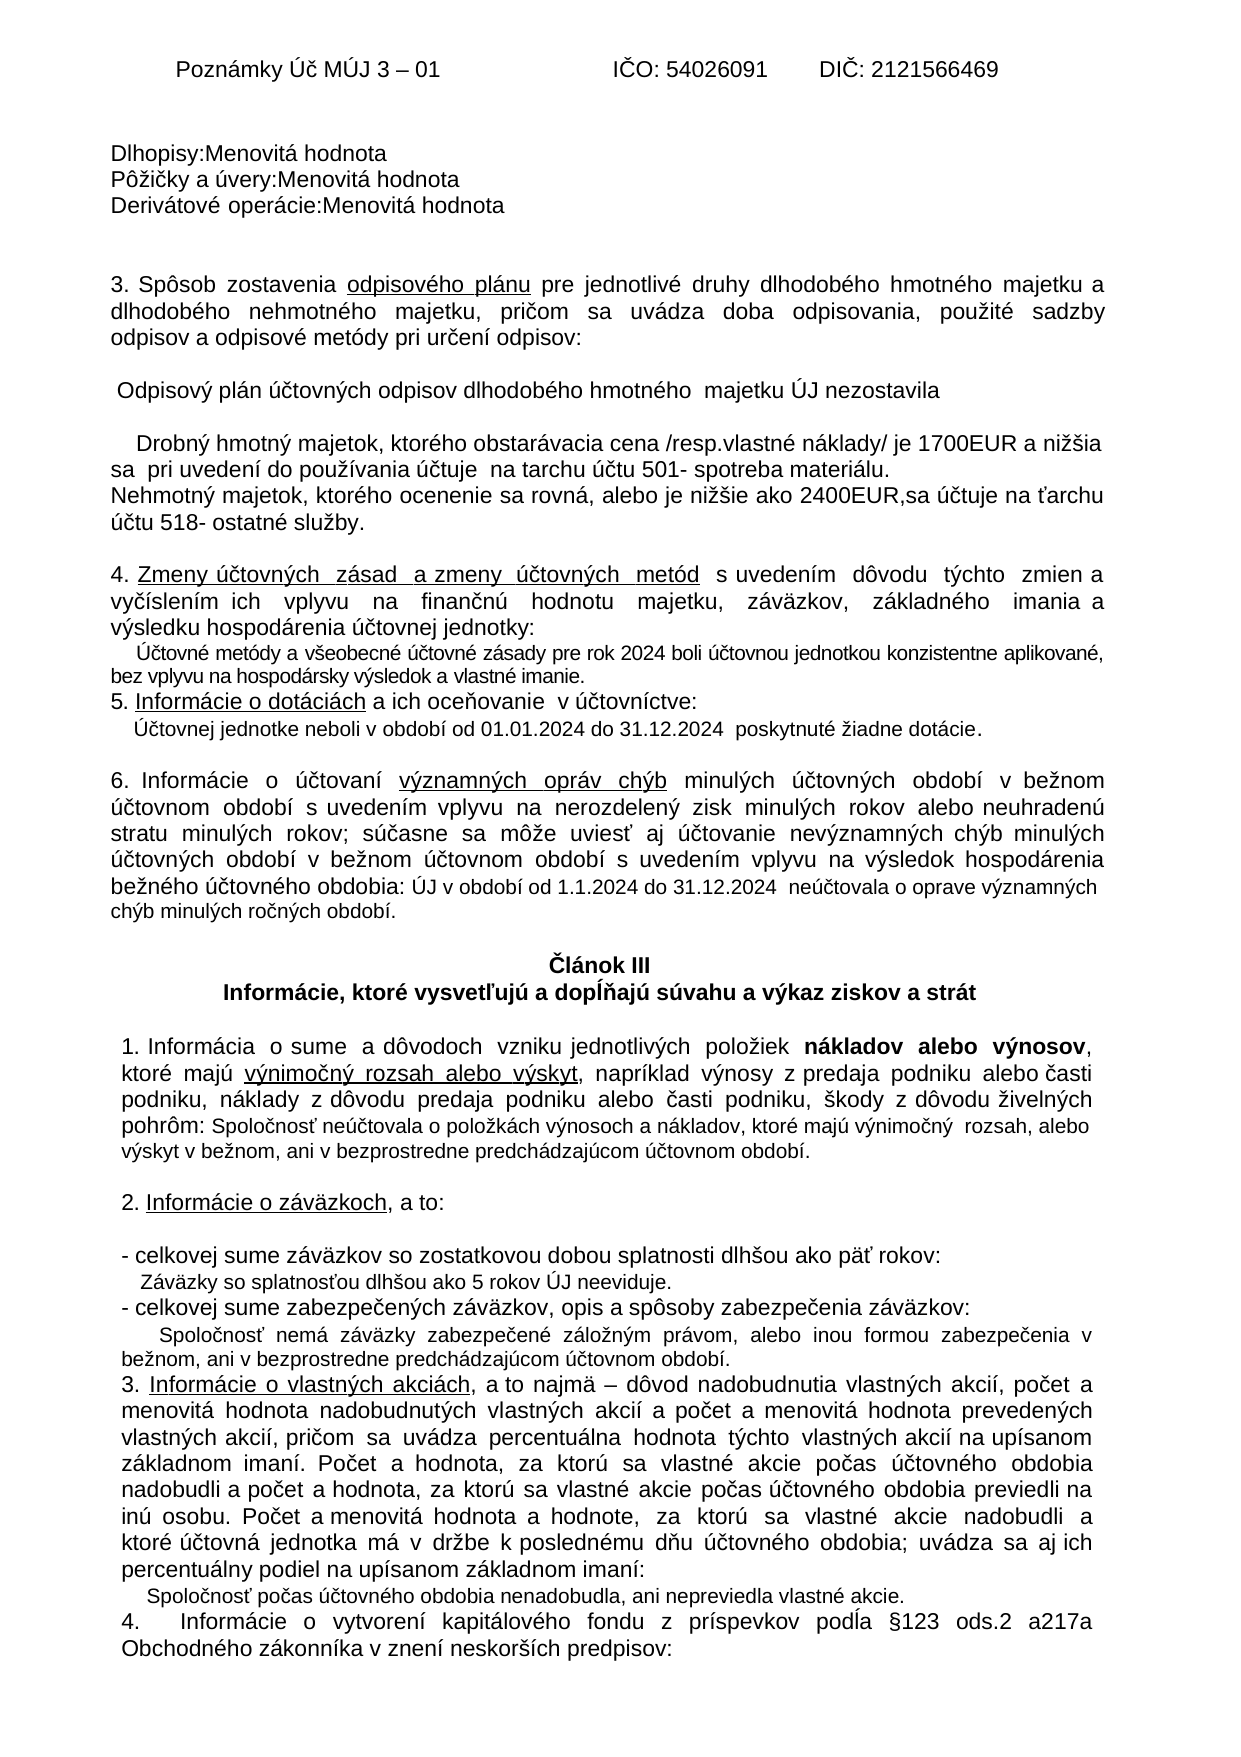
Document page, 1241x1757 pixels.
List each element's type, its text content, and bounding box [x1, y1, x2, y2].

text - celkovej sume zabezpečených záväzkov, opis a spôsoby zabezpečenia záväzkov: [121, 1294, 1093, 1321]
text sa pri uvedení do používania účtuje na tarchu účtu 501- spotreba materiálu. [110, 456, 1105, 482]
text Záväzky so splatnosťou dlhšou ako 5 rokov ÚJ neeviduje. [121, 1268, 1093, 1294]
subtitle Článok III [110, 952, 1088, 979]
text 1. Informácia o sume a dôvodoch vzniku jednotlivých položiek nákladov alebo výnosov, ktoré majú výnimočný rozsah alebo výskyt, napríklad výnosy z predaja podniku alebo časti podniku, náklady z dôvodu predaja podniku alebo časti podniku, škody z dôvodu živelných pohrôm: Spoločnosť neúčtovala o položkách výnosoch a nákladov, ktoré majú výnimočný rozsah, alebo [121, 1033, 1093, 1139]
text 3. Informácie o vlastných akciách, a to najmä – dôvod nadobudnutia vlastných akcií, počet a menovitá hodnota nadobudnutých vlastných akcií a počet a menovitá hodnota prevedených vlastných akcií, pričom sa uvádza percentuálna hodnota týchto vlastných akcií na upísanom základnom imaní. Počet a hodnota, za ktorú sa vlastné akcie počas účtovného obdobia nadobudli a počet a hodnota, za ktorú sa vlastné akcie počas účtovného obdobia previedli na inú osobu. Počet a menovitá hodnota a hodnote, za ktorú sa vlastné akcie nadobudli a ktoré účtovná jednotka má v držbe k poslednému dňu účtovného obdobia; uvádza sa aj ich percentuálny podiel na upísanom základnom imaní: [121, 1371, 1093, 1582]
text 3. Spôsob zostavenia odpisového plánu pre jednotlivé druhy dlhodobého hmotného majetku a dlhodobého nehmotného majetku, pričom sa uvádza doba odpisovania, použité sadzby odpisov a odpisové metódy pri určení odpisov: [110, 271, 1105, 350]
text Účtovnej jednotke neboli v období od 01.01.2024 do 31.12.2024 poskytnuté žiadne dotácie. [110, 714, 1105, 741]
text výskyt v bežnom, ani v bezprostredne predchádzajúcom účtovnom období. [121, 1139, 1093, 1163]
text Spoločnosť nemá záväzky zabezpečené záložným právom, alebo inou formou zabezpečenia v bežnom, ani v bezprostredne predchádzajúcom účtovnom období. [121, 1321, 1093, 1371]
text Pôžičky a úvery:Menovitá hodnota [110, 166, 1105, 192]
text Spoločnosť počas účtovného obdobia nenadobudla, ani nepreviedla vlastné akcie. [121, 1582, 1093, 1608]
text Derivátové operácie:Menovitá hodnota [110, 192, 1105, 219]
text - celkovej sume záväzkov so zostatkovou dobou splatnosti dlhšou ako päť rokov: [121, 1242, 1093, 1268]
list Informácie o vytvorení kapitálového fondu z príspevkov podĺa §123 ods.2 a217a Obchodného zákonníka v znení neskorších predpisov: [121, 1608, 1093, 1661]
text Dlhopisy:Menovitá hodnota [110, 139, 1105, 166]
text Odpisový plán účtovných odpisov dlhodobého hmotného majetku ÚJ nezostavila [110, 377, 1105, 403]
text Nehmotný majetok, ktorého ocenenie sa rovná, alebo je nižšie ako 2400EUR,sa účtuje na ťarchu účtu 518- ostatné služby. [110, 482, 1105, 535]
text 4. Zmeny účtovných zásad a zmeny účtovných metód s uvedením dôvodu týchto zmien a vyčíslením ich vplyvu na finančnú hodnotu majetku, záväzkov, základného imania a výsledku hospodárenia účtovnej jednotky: [110, 561, 1105, 640]
text Informácie, ktoré vysvetľujú a dopĺňajú súvahu a výkaz ziskov a strát [110, 979, 1088, 1005]
text Drobný hmotný majetok, ktorého obstarávacia cena /resp.vlastné náklady/ je 1700EUR a nižšia [110, 429, 1105, 456]
text chýb minulých ročných období. [110, 899, 1105, 923]
text Účtovné metódy a všeobecné účtovné zásady pre rok 2024 boli účtovnou jednotkou konzistentne aplikované, bez vplyvu na hospodársky výsledok a vlastné imanie. [110, 640, 1105, 688]
text 2. Informácie o záväzkoch, a to: [121, 1189, 1093, 1215]
text 5. Informácie o dotáciách a ich oceňovanie v účtovníctve: [110, 688, 1105, 714]
text 6. Informácie o účtovaní významných opráv chýb minulých účtovných období v bežnom účtovnom období s uvedením vplyvu na nerozdelený zisk minulých rokov alebo neuhradenú stratu minulých rokov; súčasne sa môže uviesť aj účtovanie nevýznamných chýb minulých účtovných období v bežnom účtovnom období s uvedením vplyvu na výsledok hospodárenia bežného účtovného obdobia: ÚJ v období od 1.1.2024 do 31.12.2024 neúčtovala o oprave významných [110, 767, 1105, 899]
